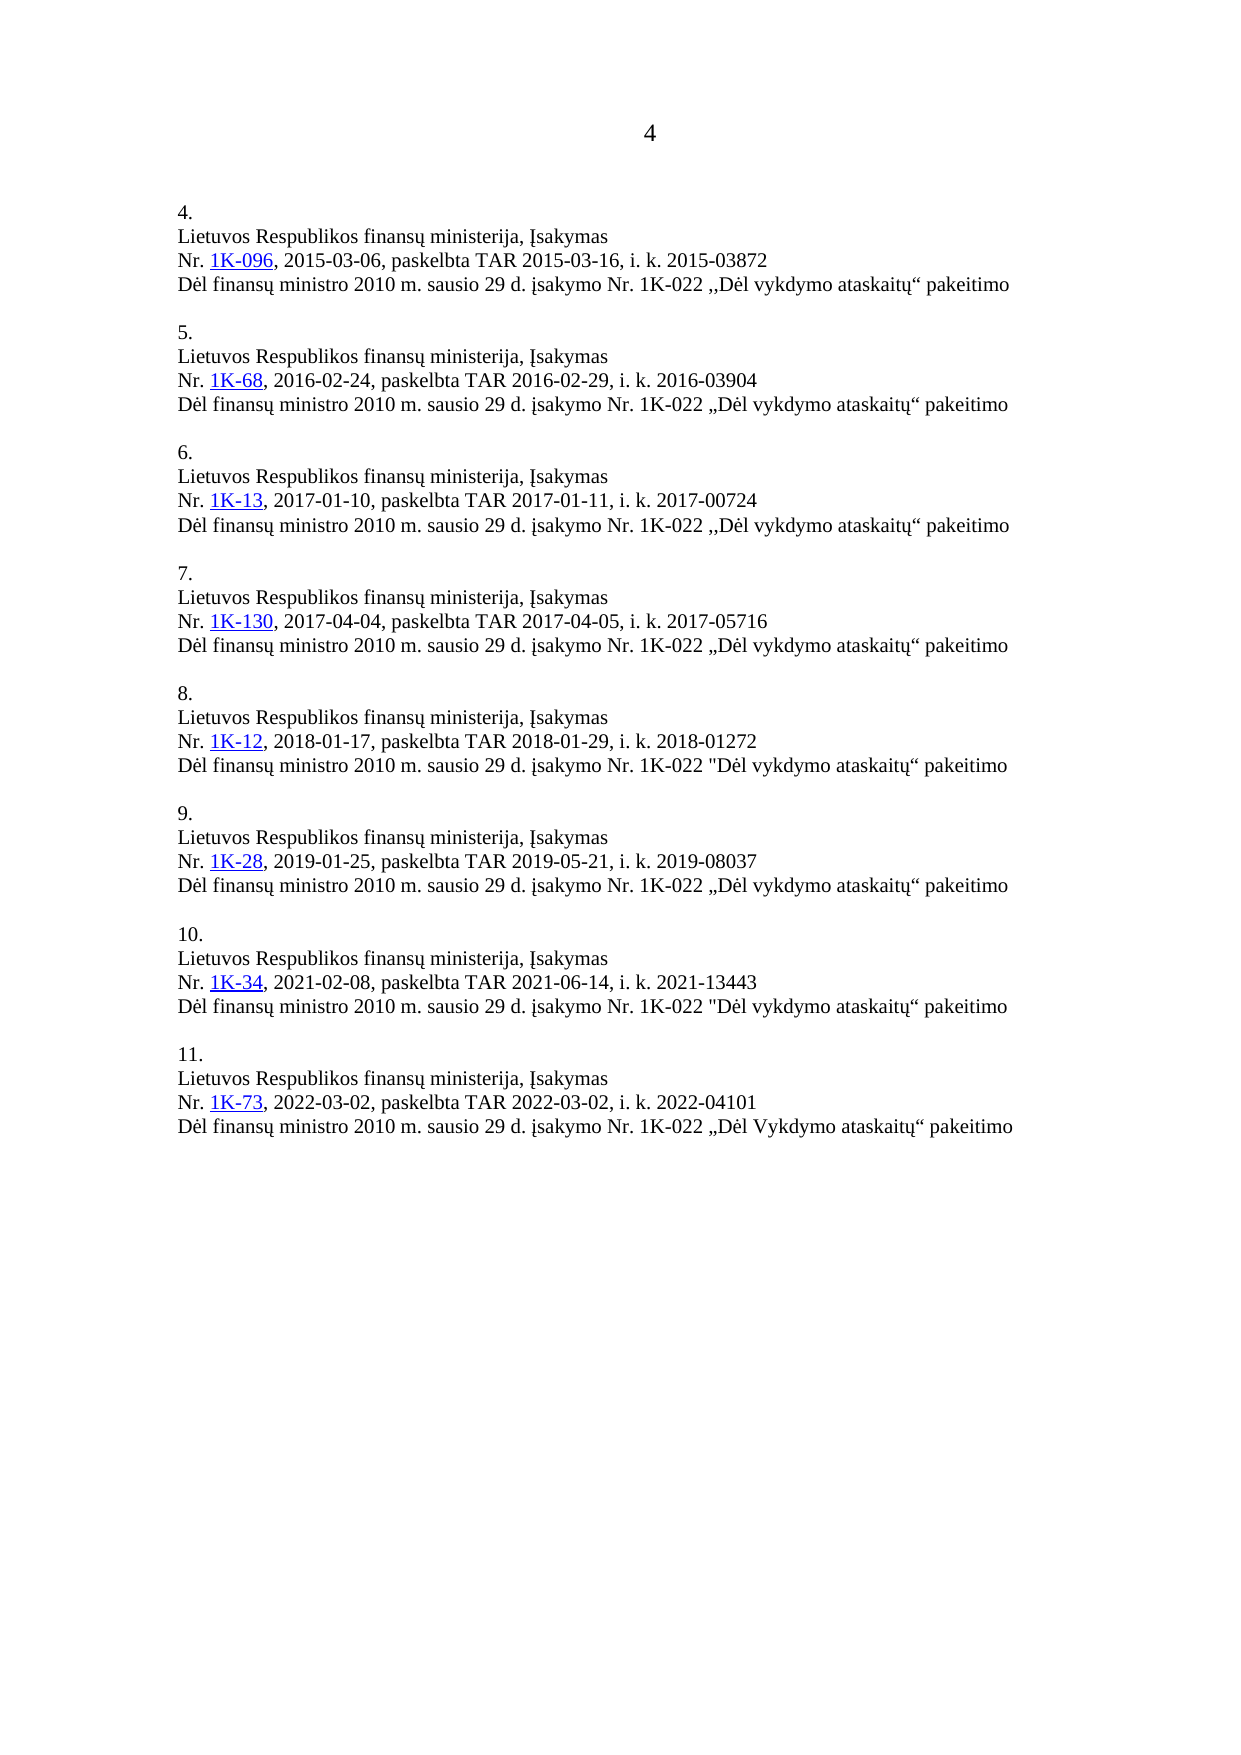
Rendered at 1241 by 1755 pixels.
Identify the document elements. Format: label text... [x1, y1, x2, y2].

text 9. [177, 801, 1122, 825]
text Lietuvos Respublikos finansų ministerija, Įsakymas [177, 946, 1122, 970]
text Nr. 1K-12, 2018-01-17, paskelbta TAR 2018-01-29, i. k. 2018-01272 [177, 729, 1122, 753]
text Lietuvos Respublikos finansų ministerija, Įsakymas [177, 1066, 1122, 1090]
text Dėl finansų ministro 2010 m. sausio 29 d. įsakymo Nr. 1K-022 ,,Dėl vykdymo ataskaitų“ pakeitimo [177, 512, 1122, 537]
text Lietuvos Respublikos finansų ministerija, Įsakymas [177, 825, 1122, 849]
text 10. [177, 922, 1122, 946]
text Lietuvos Respublikos finansų ministerija, Įsakymas [177, 705, 1122, 729]
text 11. [177, 1042, 1122, 1066]
text Nr. 1K-34, 2021-02-08, paskelbta TAR 2021-06-14, i. k. 2021-13443 [177, 970, 1122, 994]
text Dėl finansų ministro 2010 m. sausio 29 d. įsakymo Nr. 1K-022 „Dėl Vykdymo ataskaitų“ pakeitimo [177, 1114, 1122, 1138]
text Lietuvos Respublikos finansų ministerija, Įsakymas [177, 344, 1122, 368]
text Dėl finansų ministro 2010 m. sausio 29 d. įsakymo Nr. 1K-022 "Dėl vykdymo ataskaitų“ pakeitimo [177, 753, 1122, 777]
text 8. [177, 681, 1122, 705]
text Lietuvos Respublikos finansų ministerija, Įsakymas [177, 224, 1122, 248]
text 7. [177, 561, 1122, 585]
text Dėl finansų ministro 2010 m. sausio 29 d. įsakymo Nr. 1K-022 ,,Dėl vykdymo ataskaitų“ pakeitimo [177, 272, 1122, 296]
text Nr. 1K-096, 2015-03-06, paskelbta TAR 2015-03-16, i. k. 2015-03872 [177, 248, 1122, 272]
text Nr. 1K-73, 2022-03-02, paskelbta TAR 2022-03-02, i. k. 2022-04101 [177, 1090, 1122, 1114]
text 4. [177, 200, 1122, 224]
text Nr. 1K-28, 2019-01-25, paskelbta TAR 2019-05-21, i. k. 2019-08037 [177, 849, 1122, 873]
text Dėl finansų ministro 2010 m. sausio 29 d. įsakymo Nr. 1K-022 „Dėl vykdymo ataskaitų“ pakeitimo [177, 633, 1122, 657]
text Nr. 1K-13, 2017-01-10, paskelbta TAR 2017-01-11, i. k. 2017-00724 [177, 488, 1122, 512]
text 5. [177, 320, 1122, 344]
text 6. [177, 440, 1122, 464]
text Dėl finansų ministro 2010 m. sausio 29 d. įsakymo Nr. 1K-022 „Dėl vykdymo ataskaitų“ pakeitimo [177, 392, 1122, 416]
text Nr. 1K-68, 2016-02-24, paskelbta TAR 2016-02-29, i. k. 2016-03904 [177, 368, 1122, 392]
text Lietuvos Respublikos finansų ministerija, Įsakymas [177, 585, 1122, 609]
text Lietuvos Respublikos finansų ministerija, Įsakymas [177, 464, 1122, 488]
text Nr. 1K-130, 2017-04-04, paskelbta TAR 2017-04-05, i. k. 2017-05716 [177, 609, 1122, 633]
text Dėl finansų ministro 2010 m. sausio 29 d. įsakymo Nr. 1K-022 "Dėl vykdymo ataskaitų“ pakeitimo [177, 994, 1122, 1018]
text Dėl finansų ministro 2010 m. sausio 29 d. įsakymo Nr. 1K-022 „Dėl vykdymo ataskaitų“ pakeitimo [177, 873, 1122, 897]
